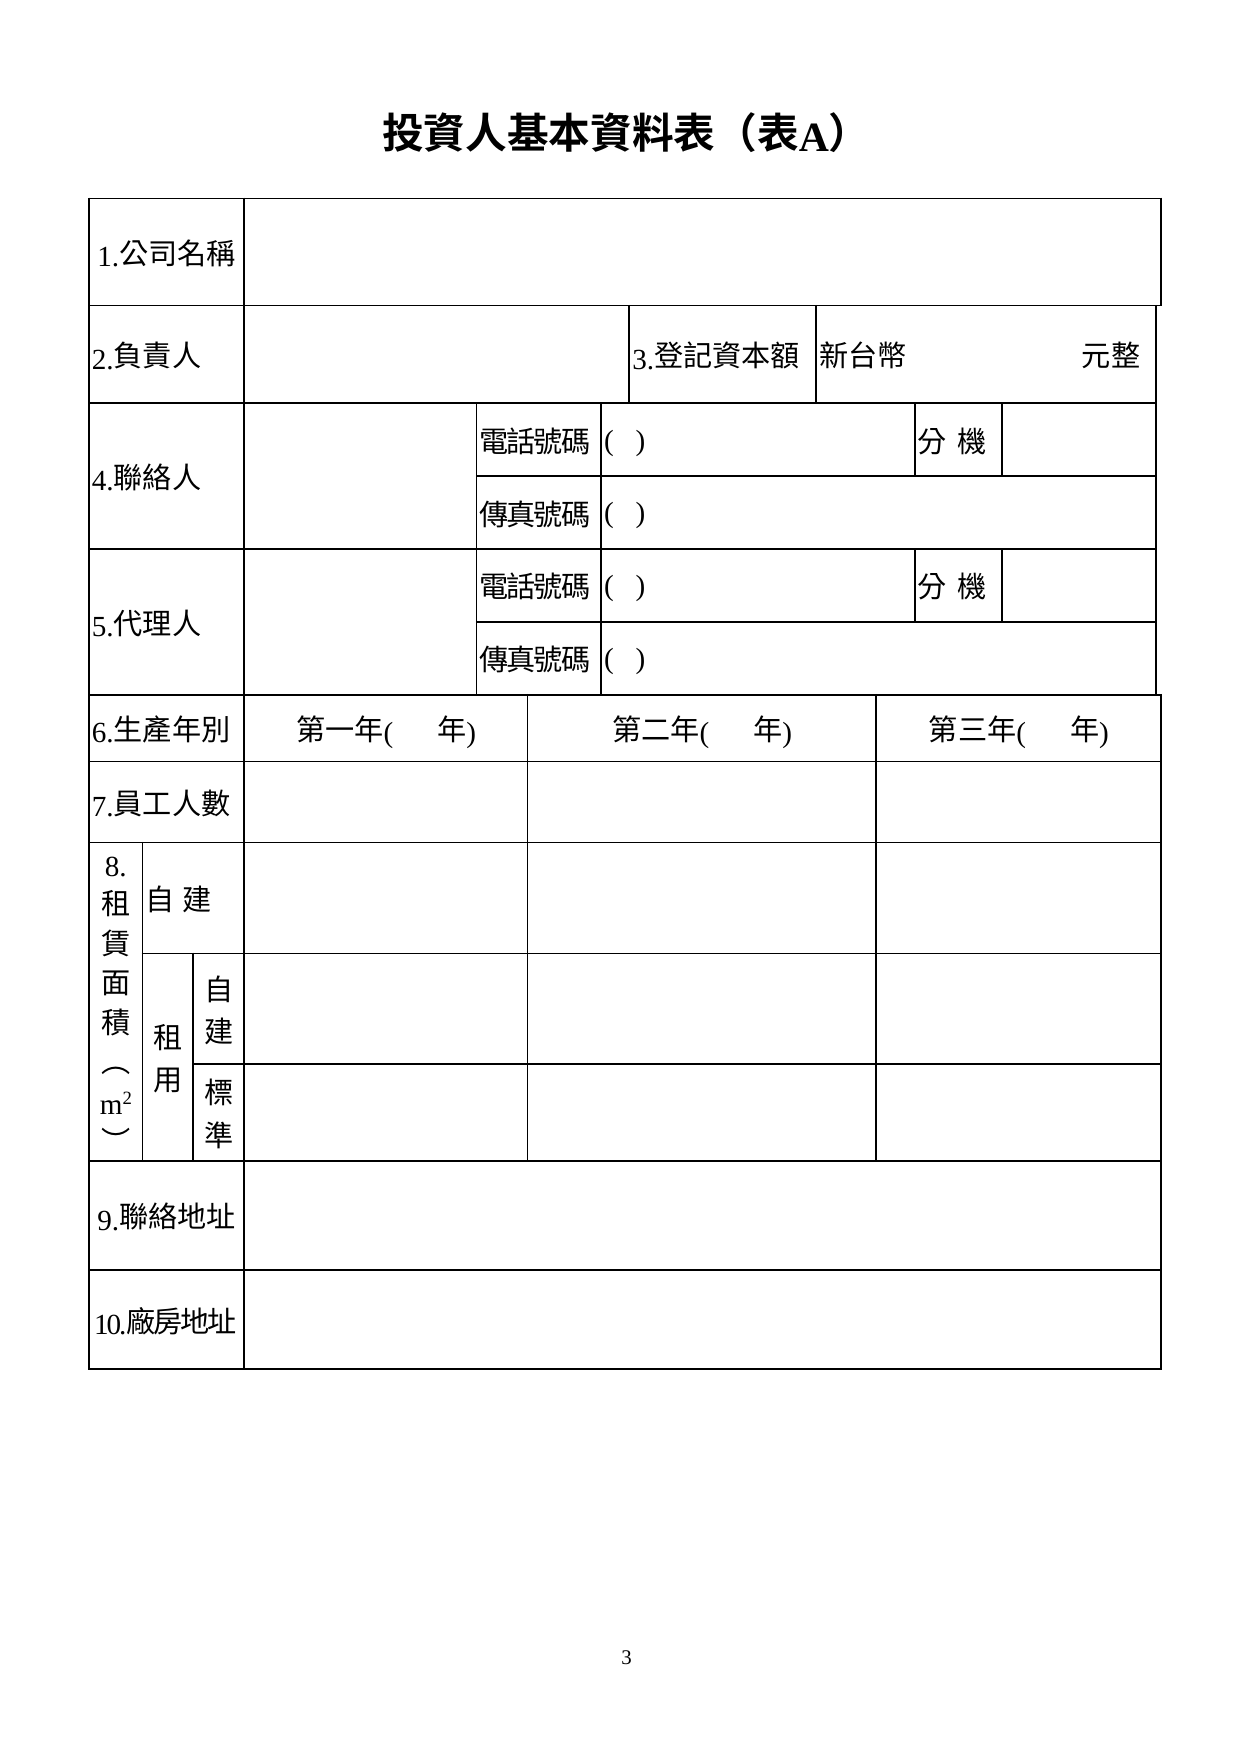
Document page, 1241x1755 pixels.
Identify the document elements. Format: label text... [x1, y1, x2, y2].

table_cell [1157, 306, 1161, 402]
table_cell [528, 762, 875, 842]
table_cell [245, 843, 527, 952]
table_cell [528, 843, 875, 952]
table_cell 電話號碼 [477, 550, 600, 621]
table_cell 電話號碼 [477, 404, 600, 475]
table_cell 9.聯絡地址 [90, 1162, 243, 1269]
table_cell [245, 404, 476, 548]
table_cell [877, 762, 1160, 842]
table_cell [245, 1271, 1160, 1368]
table_cell 8. 租賃面積︵m2︶ [90, 843, 142, 1160]
table_cell 標準 [194, 1065, 243, 1160]
table_cell ( ) [602, 477, 1155, 548]
table_cell [1157, 548, 1161, 621]
table_cell [245, 550, 476, 694]
table_cell [245, 954, 527, 1063]
table_cell 第一年( 年) [245, 696, 527, 761]
table_cell [1003, 550, 1155, 621]
table_cell 6.生產年別 [90, 696, 243, 761]
table_cell 第二年( 年) [528, 696, 875, 761]
table_cell 自建 [143, 843, 243, 952]
table_cell [1157, 621, 1161, 694]
table_cell [1003, 404, 1155, 475]
table_cell 自建 [194, 954, 243, 1063]
table_cell 傳真號碼 [477, 623, 600, 694]
table_cell 5.代理人 [90, 550, 243, 694]
table_cell [1157, 475, 1161, 548]
table_cell 10.廠房地址 [90, 1271, 243, 1368]
table_cell [245, 306, 628, 402]
table_cell 新台幣 元整 [817, 306, 1155, 402]
table_cell [1157, 402, 1161, 475]
table_cell 分 機 [916, 404, 1001, 475]
text 投資人基本資料表（表A） [89, 100, 1163, 160]
table_cell 租用 [143, 954, 192, 1160]
table_cell 3.登記資本額 [630, 306, 815, 402]
table_cell 4.聯絡人 [90, 404, 243, 548]
table_header 1.公司名稱 [90, 199, 243, 305]
table_cell [877, 843, 1160, 952]
table_cell [877, 1065, 1160, 1160]
table_cell [528, 1065, 875, 1160]
table_cell [245, 762, 527, 842]
table_cell ( ) [602, 550, 914, 621]
table_cell [877, 954, 1160, 1063]
table_cell ( ) [602, 404, 914, 475]
table_cell 7.員工人數 [90, 762, 243, 842]
table_header [245, 199, 1160, 305]
table_cell ( ) [602, 623, 1155, 694]
table_cell 傳真號碼 [477, 477, 600, 548]
table_cell [245, 1162, 1160, 1269]
table_cell 2.負責人 [90, 306, 243, 402]
table_cell [245, 1065, 527, 1160]
table_cell 分 機 [916, 550, 1001, 621]
table_cell 第三年( 年) [877, 696, 1160, 761]
table_cell [528, 954, 875, 1063]
